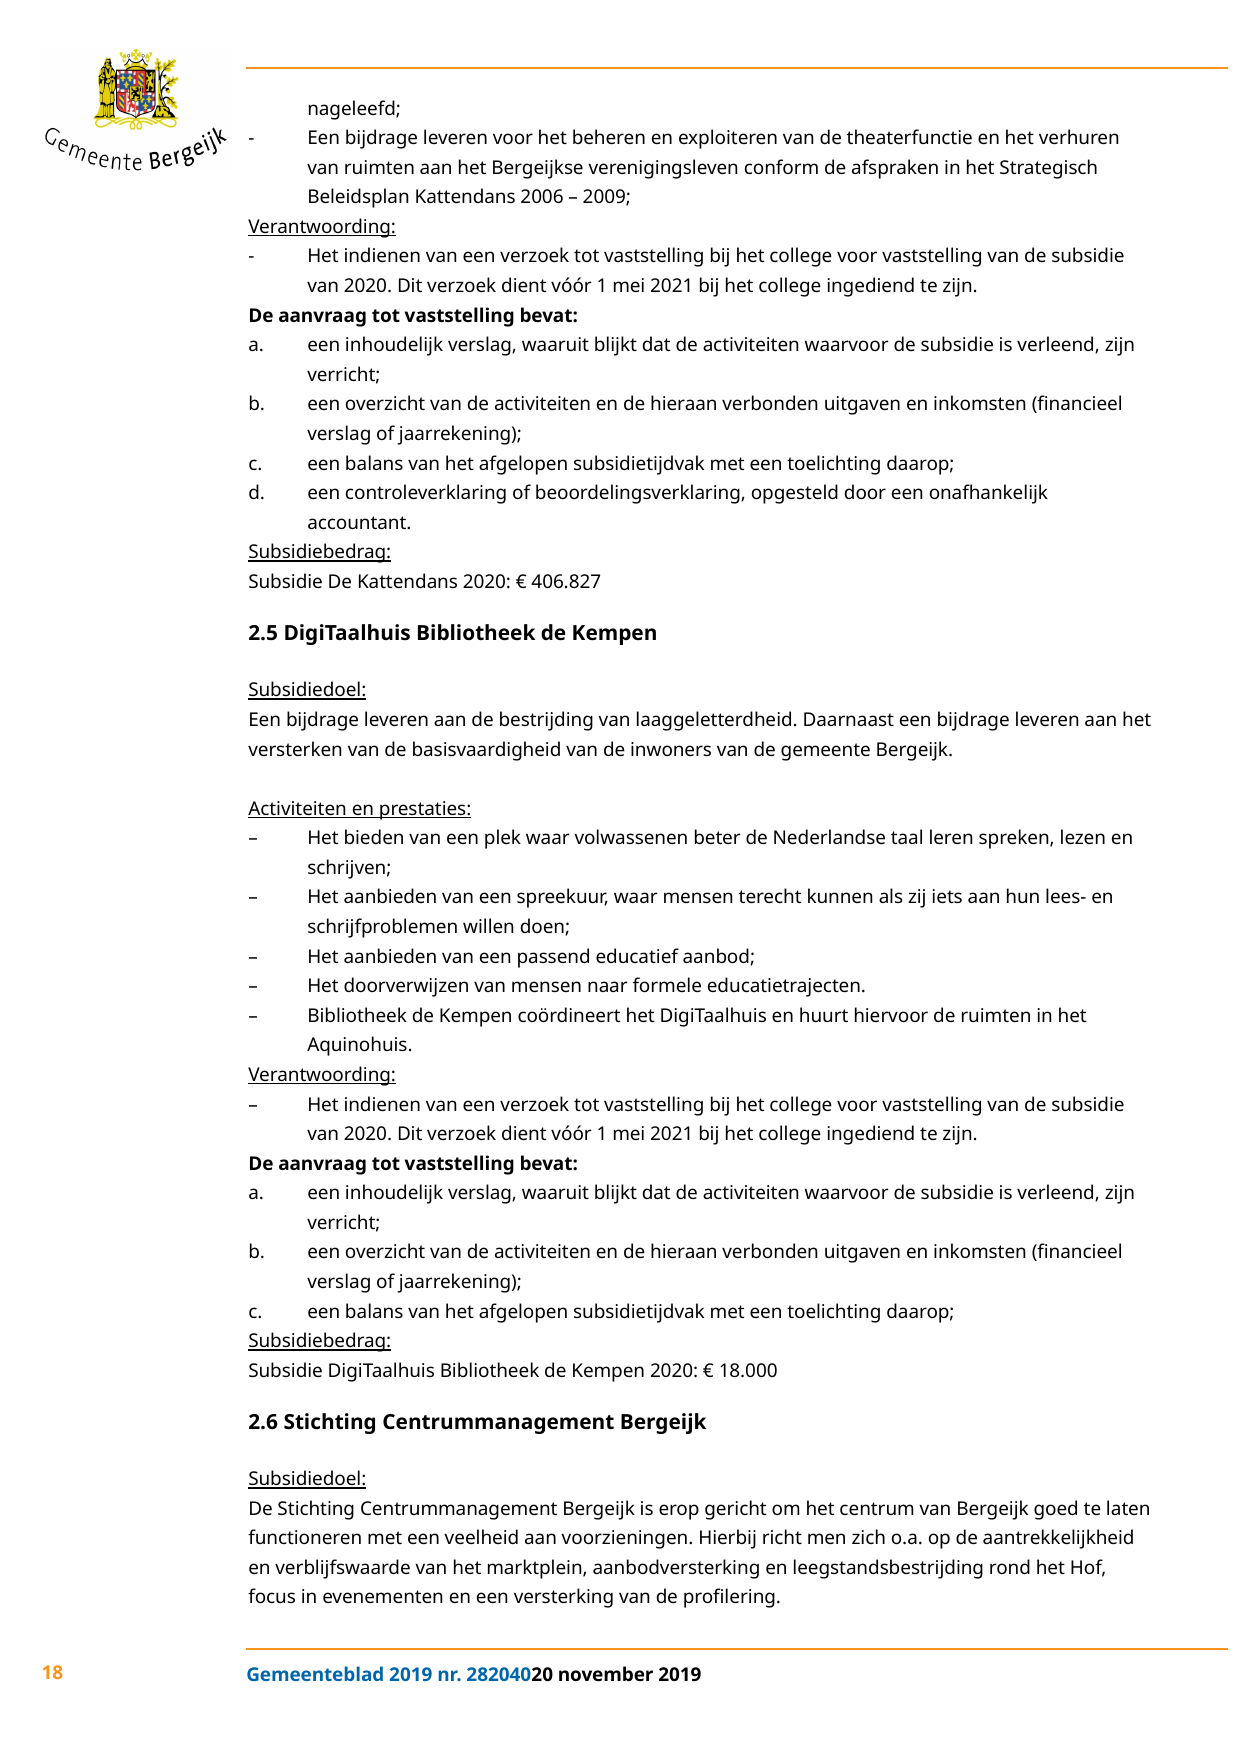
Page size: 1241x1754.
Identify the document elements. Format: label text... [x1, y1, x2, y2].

list Een bijdrage leveren voor het beheren en exploiteren van de theaterfunctie en het verhuren van ruimten aan het Bergeijkse verenigingsleven conform de afspraken in het Strategisch Beleidsplan Kattendans 2006 – 2009; [248, 124, 1152, 209]
text 2.5 DigiTaalhuis Bibliotheek de Kempen [248, 618, 1152, 647]
list nageleefd; [248, 95, 1152, 121]
text Subsidiebedrag: [248, 538, 1152, 564]
text 2.6 Stichting Centrummanagement Bergeijk [248, 1407, 1152, 1436]
list Het doorverwijzen van mensen naar formele educatietrajecten. [248, 972, 1152, 998]
list een controleverklaring of beoordelingsverklaring, opgesteld door een onafhankelijk accountant. [248, 479, 1152, 535]
list een inhoudelijk verslag, waaruit blijkt dat de activiteiten waarvoor de subsidie is verleend, zijn verricht; [248, 1179, 1152, 1235]
picture [41, 47, 231, 172]
text Subsidie DigiTaalhuis Bibliotheek de Kempen 2020: € 18.000 [248, 1357, 1152, 1383]
text Een bijdrage leveren aan de bestrijding van laaggeletterdheid. Daarnaast een bijdrage leveren aan het versterken van de basisvaardigheid van de inwoners van de gemeente Bergeijk. [248, 706, 1152, 761]
text Activiteiten en prestaties: [248, 795, 1152, 821]
list Het indienen van een verzoek tot vaststelling bij het college voor vaststelling van de subsidie van 2020. Dit verzoek dient vóór 1 mei 2021 bij het college ingediend te zijn. [248, 1091, 1152, 1146]
list een balans van het afgelopen subsidietijdvak met een toelichting daarop; [248, 450, 1152, 476]
text De aanvraag tot vaststelling bevat: [248, 302, 1152, 328]
text Verantwoording: [248, 1061, 1152, 1087]
text Subsidie De Kattendans 2020: € 406.827 [248, 568, 1152, 594]
text Verantwoording: [248, 213, 1152, 239]
text De Stichting Centrummanagement Bergeijk is erop gericht om het centrum van Bergeijk goed te laten functioneren met een veelheid aan voorzieningen. Hierbij richt men zich o.a. op de aantrekkelijkheid en verblijfswaarde van het marktplein, aanbodversterking en leegstandsbestrijding rond het Hof, focus in evenementen en een versterking van de profilering. [248, 1495, 1152, 1609]
list Bibliotheek de Kempen coördineert het DigiTaalhuis en huurt hiervoor de ruimten in het Aquinohuis. [248, 1002, 1152, 1057]
text De aanvraag tot vaststelling bevat: [248, 1150, 1152, 1176]
list Het aanbieden van een spreekuur, waar mensen terecht kunnen als zij iets aan hun lees- en schrijfproblemen willen doen; [248, 884, 1152, 939]
list een overzicht van de activiteiten en de hieraan verbonden uitgaven en inkomsten (financieel verslag of jaarrekening); [248, 391, 1152, 446]
list een inhoudelijk verslag, waaruit blijkt dat de activiteiten waarvoor de subsidie is verleend, zijn verricht; [248, 331, 1152, 387]
text Subsidiedoel: [248, 1465, 1152, 1491]
list een balans van het afgelopen subsidietijdvak met een toelichting daarop; [248, 1298, 1152, 1323]
list Het bieden van een plek waar volwassenen beter de Nederlandse taal leren spreken, lezen en schrijven; [248, 824, 1152, 880]
list een overzicht van de activiteiten en de hieraan verbonden uitgaven en inkomsten (financieel verslag of jaarrekening); [248, 1239, 1152, 1294]
text Subsidiedoel: [248, 677, 1152, 702]
list Het aanbieden van een passend educatief aanbod; [248, 943, 1152, 968]
list Het indienen van een verzoek tot vaststelling bij het college voor vaststelling van de subsidie van 2020. Dit verzoek dient vóór 1 mei 2021 bij het college ingediend te zijn. [248, 243, 1152, 298]
text Subsidiebedrag: [248, 1327, 1152, 1353]
